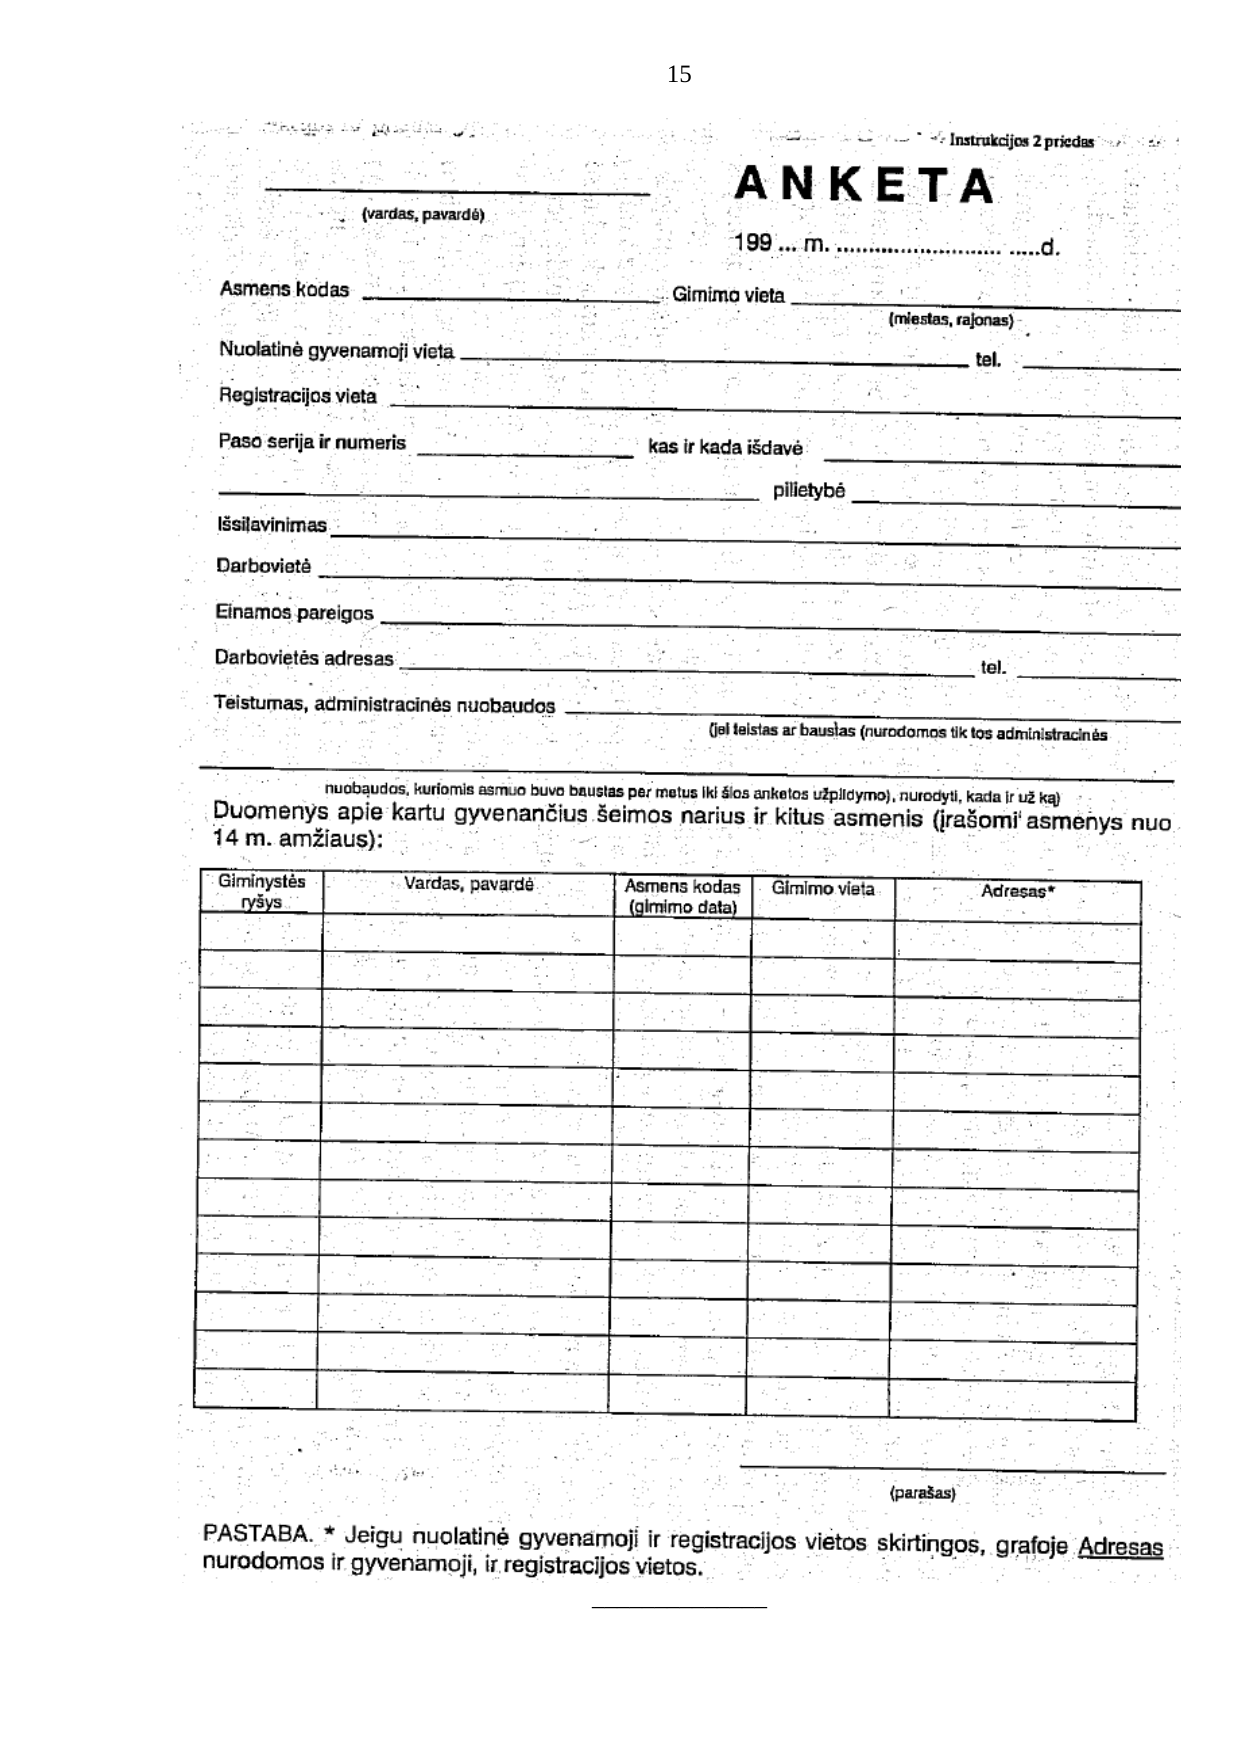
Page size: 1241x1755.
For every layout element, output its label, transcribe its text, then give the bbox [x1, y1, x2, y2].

text ______________ [177, 1583, 1181, 1611]
